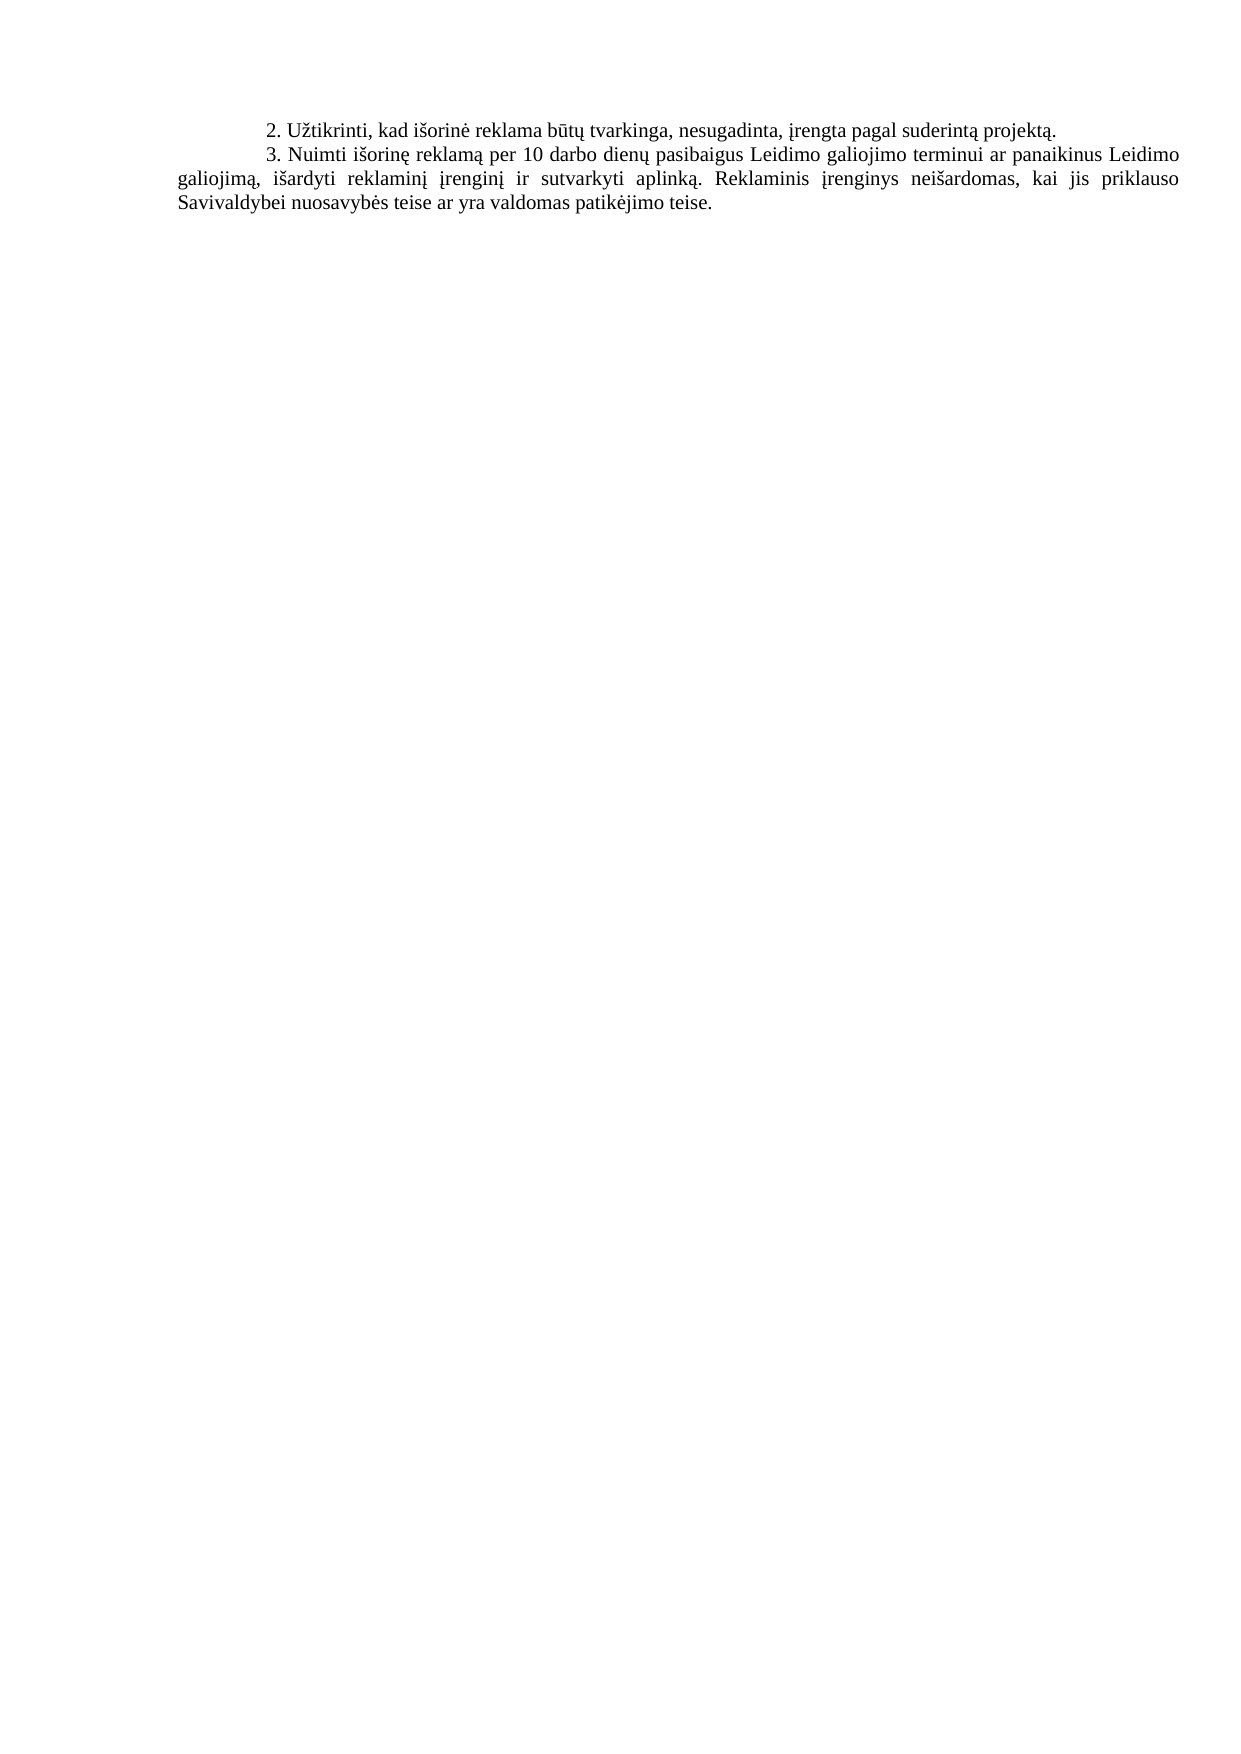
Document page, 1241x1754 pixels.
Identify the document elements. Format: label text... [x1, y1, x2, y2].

text 3. Nuimti išorinę reklamą per 10 darbo dienų pasibaigus Leidimo galiojimo terminui ar panaikinus Leidimo galiojimą, išardyti reklaminį įrenginį ir sutvarkyti aplinką. Reklaminis įrenginys neišardomas, kai jis priklauso Savivaldybei nuosavybės teise ar yra valdomas patikėjimo teise. [177, 142, 1181, 214]
text 2. Užtikrinti, kad išorinė reklama būtų tvarkinga, nesugadinta, įrengta pagal suderintą projektą. [177, 118, 1181, 142]
